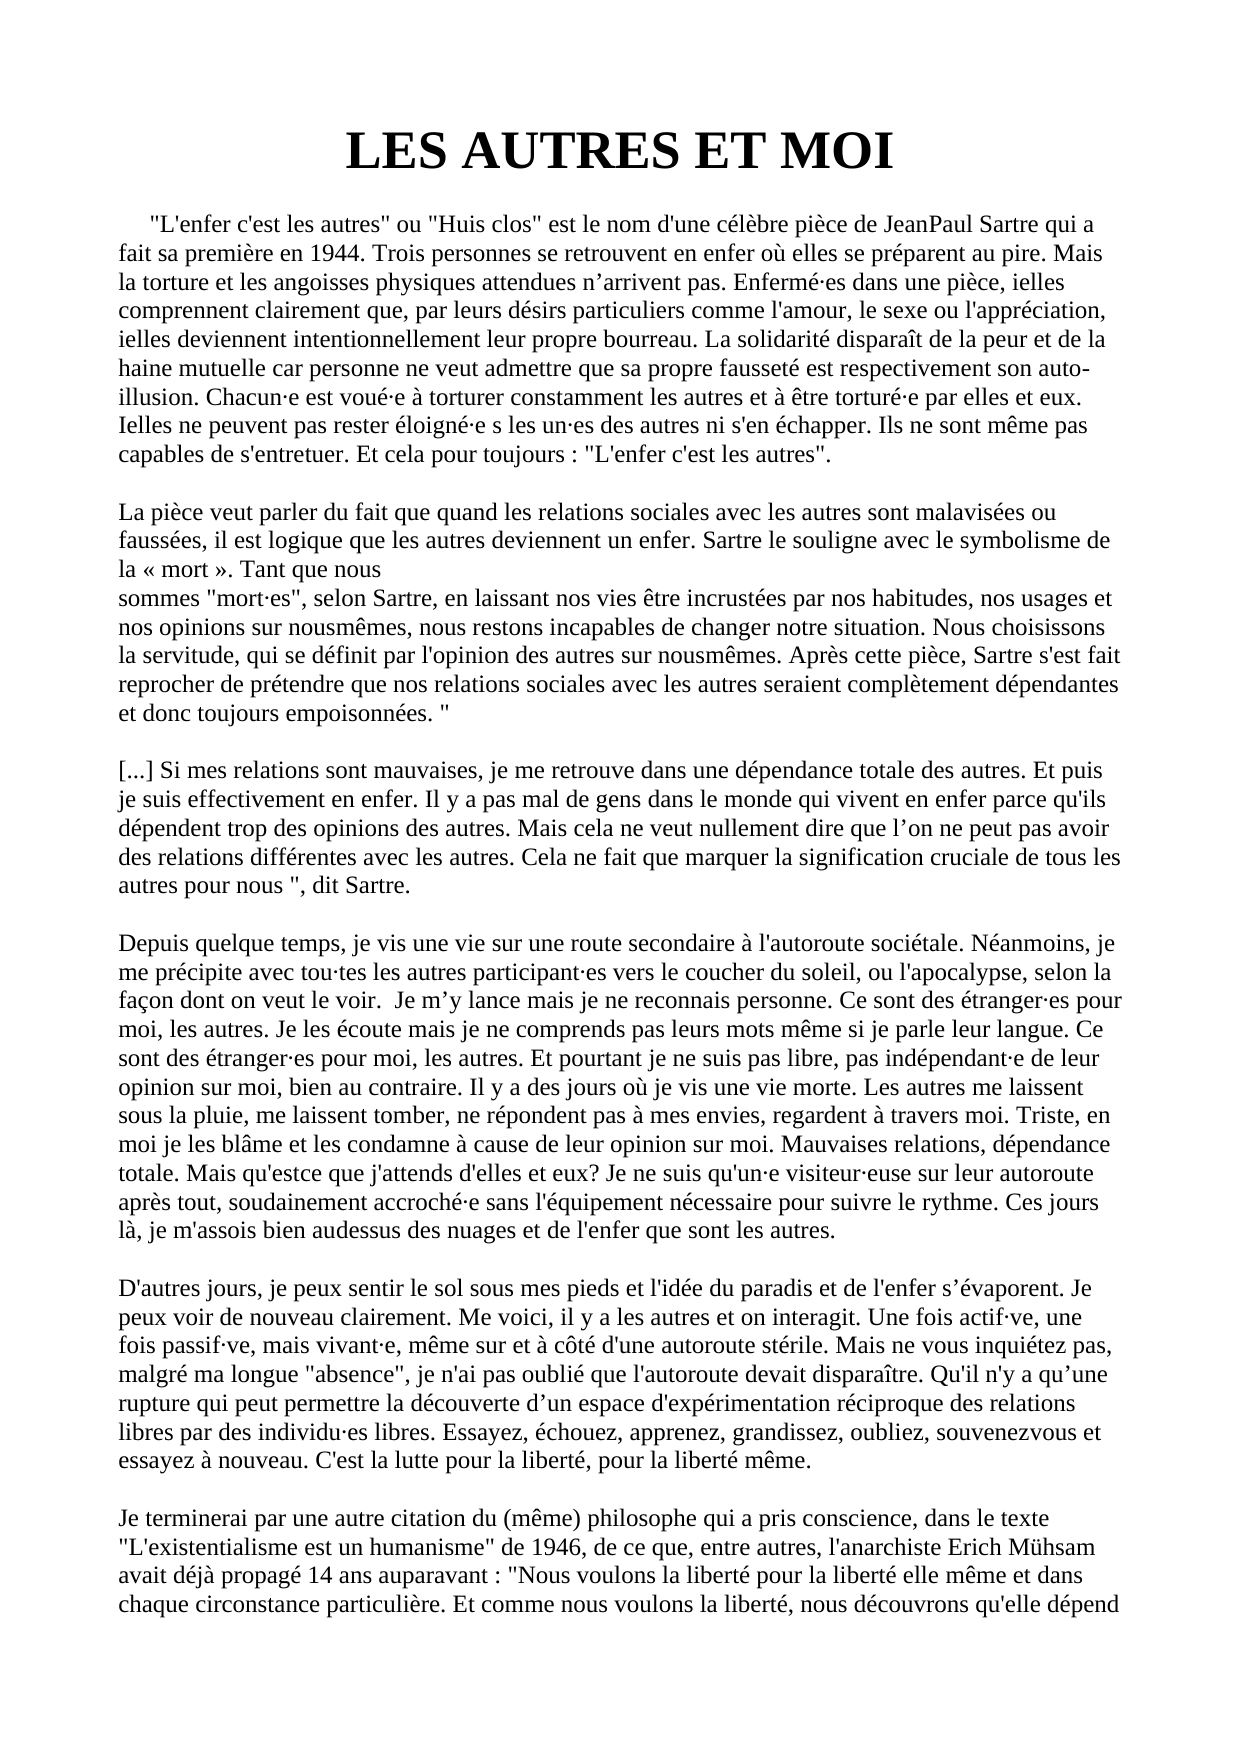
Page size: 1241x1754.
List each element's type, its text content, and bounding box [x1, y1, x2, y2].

text [...] Si mes relations sont mauvaises, je me retrouve dans une dépendance totale des autres. Et puis je suis effectivement en enfer. Il y a pas mal de gens dans le monde qui vivent en enfer parce qu'ils dépendent trop des opinions des autres. Mais cela ne veut nullement dire que l’on ne peut pas avoir des relations différentes avec les autres. Cela ne fait que marquer la signification cruciale de tous les autres pour nous ", dit Sartre. [118, 755, 1122, 899]
text Depuis quelque temps, je vis une vie sur une route secondaire à l'autoroute sociétale. Néanmoins, je me précipite avec tou∙tes les autres participant∙es vers le coucher du soleil, ou l'apocalypse, selon la façon dont on veut le voir. Je m’y lance mais je ne reconnais personne. Ce sont des étranger∙es pour moi, les autres. Je les écoute mais je ne comprends pas leurs mots même si je parle leur langue. Ce sont des étranger∙es pour moi, les autres. Et pourtant je ne suis pas libre, pas indépendant∙e de leur opinion sur moi, bien au contraire. Il y a des jours où je vis une vie morte. Les autres me laissent sous la pluie, me laissent tomber, ne répondent pas à mes envies, regardent à travers moi. Triste, en moi je les blâme et les condamne à cause de leur opinion sur moi. Mauvaises relations, dépendance totale. Mais qu'est­ce que j'attends d'elles et eux? Je ne suis qu'un∙e visiteur∙euse sur leur autoroute après tout, soudainement accroché∙e sans l'équipement nécessaire pour suivre le rythme. Ces jours­ là, je m'assois bien au­dessus des nuages et de l'enfer que sont les autres. [118, 928, 1122, 1244]
text "L'enfer c'est les autres" ou "Huis clos" est le nom d'une célèbre pièce de Jean­Paul Sartre qui a fait sa première en 1944. Trois personnes se retrouvent en enfer où elles se préparent au pire. Mais la torture et les angoisses physiques attendues n’arrivent pas. Enfermé∙es dans une pièce, ielles comprennent clairement que, par leurs désirs particuliers comme l'amour, le sexe ou l'appréciation, ielles deviennent intentionnellement leur propre bourreau. La solidarité disparaît de la peur et de la haine mutuelle car personne ne veut admettre que sa propre fausseté est respectivement son auto­illusion. Chacun∙e est voué∙e à torturer constamment les autres et à être torturé∙e par elles et eux. Ielles ne peuvent pas rester éloigné∙e s les un∙es des autres ni s'en échapper. Ils ne sont même pas capables de s'entre­tuer. Et cela pour toujours : "L'enfer c'est les autres". [118, 209, 1122, 468]
text LES AUTRES ET MOI [118, 118, 1122, 180]
text Je terminerai par une autre citation du (même) philosophe qui a pris conscience, dans le texte "L'existentialisme est un humanisme" de 1946, de ce que, entre autres, l'anarchiste Erich Mühsam avait déjà propagé 14 ans auparavant : "Nous voulons la liberté pour la liberté elle­ même et dans chaque circonstance particulière. Et comme nous voulons la liberté, nous découvrons qu'elle dépend [118, 1503, 1122, 1618]
text La pièce veut parler du fait que quand les relations sociales avec les autres sont malavisées ou faussées, il est logique que les autres deviennent un enfer. Sartre le souligne avec le symbolisme de la « mort ». Tant que nous [118, 497, 1122, 583]
text sommes "mort∙es", selon Sartre, en laissant nos vies être incrustées par nos habitudes, nos usages et nos opinions sur nous­mêmes, nous restons incapables de changer notre situation. Nous choisissons la servitude, qui se définit par l'opinion des autres sur nous­mêmes. Après cette pièce, Sartre s'est fait reprocher de prétendre que nos relations sociales avec les autres seraient complètement dépendantes et donc toujours empoisonnées. " [118, 583, 1122, 727]
text D'autres jours, je peux sentir le sol sous mes pieds et l'idée du paradis et de l'enfer s’évaporent. Je peux voir de nouveau clairement. Me voici, il y a les autres et on interagit. Une fois actif∙ve, une fois passif∙ve, mais vivant∙e, même sur et à côté d'une autoroute stérile. Mais ne vous inquiétez pas, malgré ma longue "absence", je n'ai pas oublié que l'autoroute devait disparaître. Qu'il n'y a qu’une rupture qui peut permettre la découverte d’un espace d'expérimentation réciproque des relations libres par des individu∙es libres. Essayez, échouez, apprenez, grandissez, oubliez, souvenez­vous et essayez à nouveau. C'est la lutte pour la liberté, pour la liberté même. [118, 1273, 1122, 1474]
